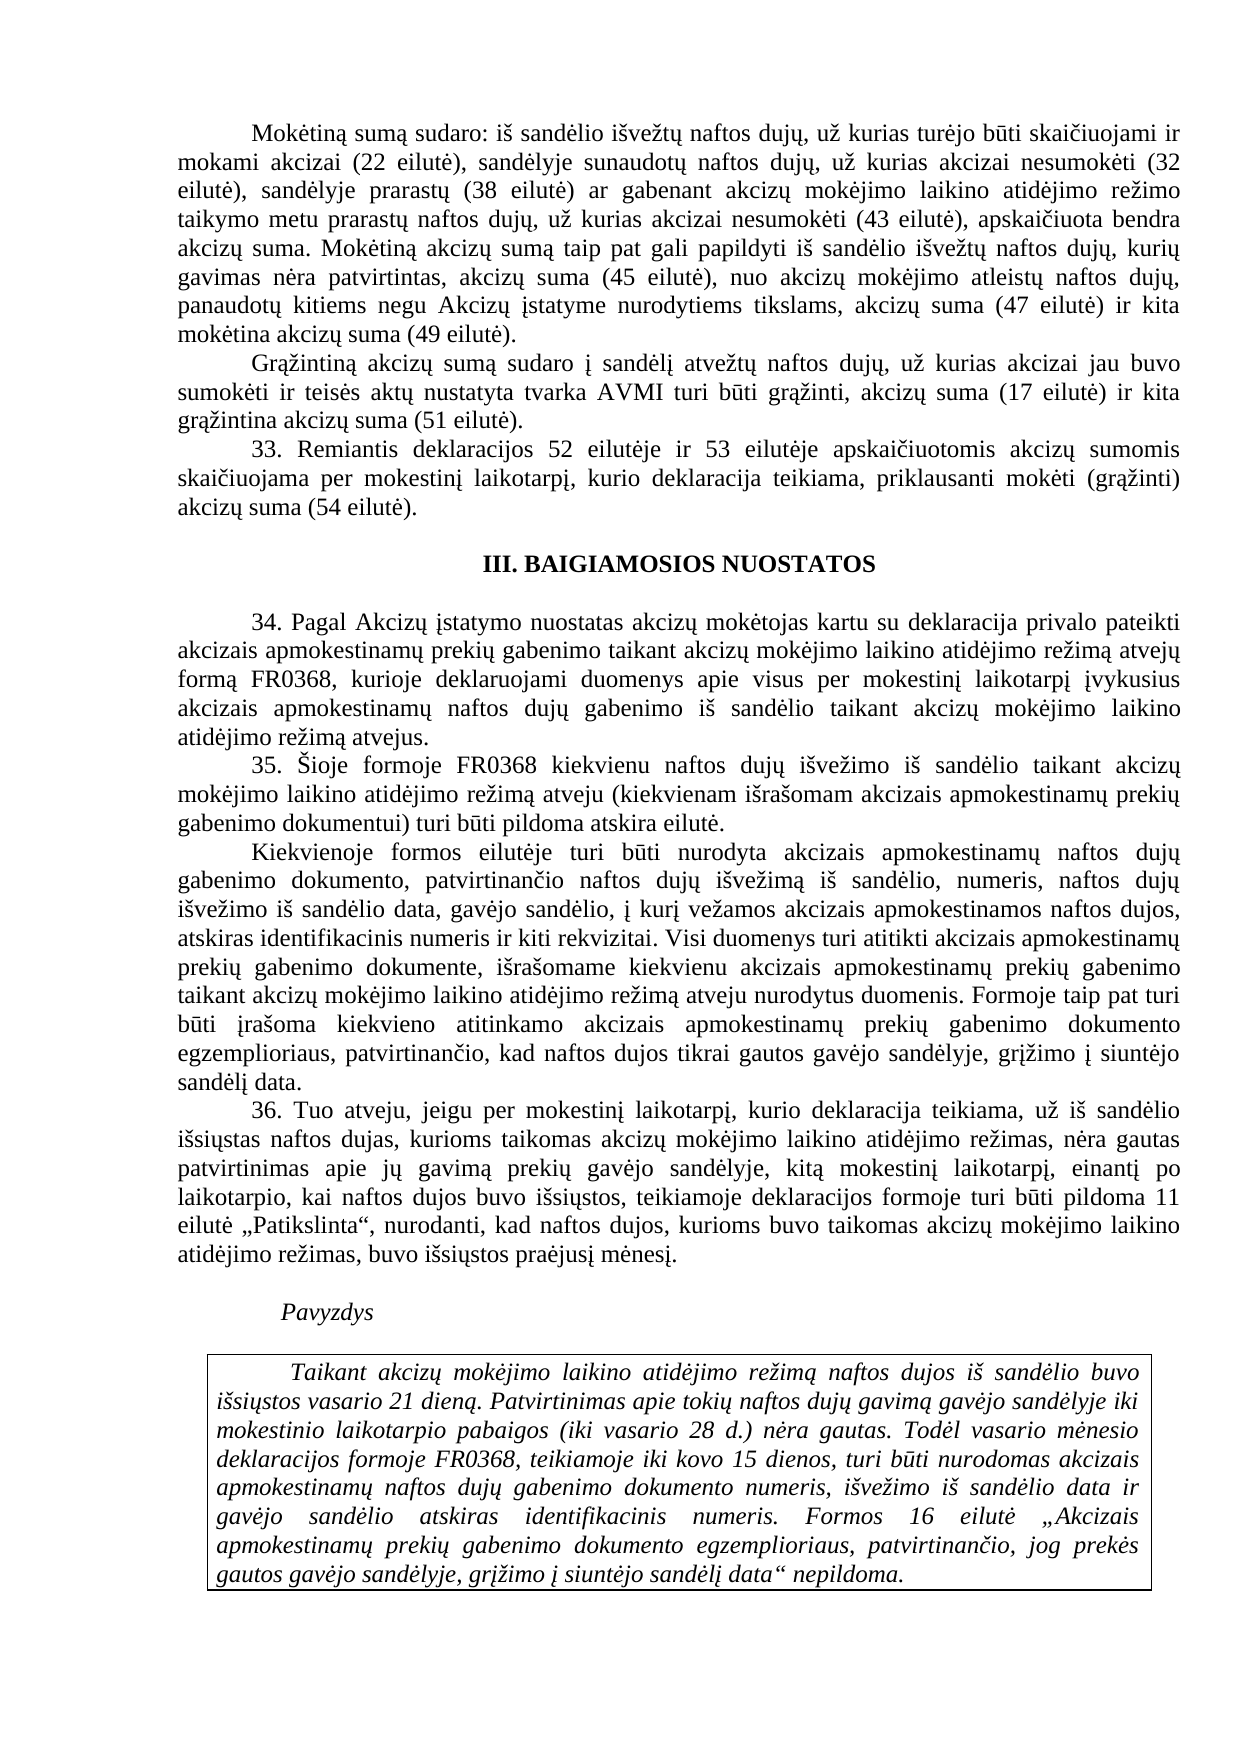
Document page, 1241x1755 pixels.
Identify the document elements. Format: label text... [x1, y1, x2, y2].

text Mokėtiną sumą sudaro: iš sandėlio išvežtų naftos dujų, už kurias turėjo būti skaičiuojami ir mokami akcizai (22 eilutė), sandėlyje sunaudotų naftos dujų, už kurias akcizai nesumokėti (32 eilutė), sandėlyje prarastų (38 eilutė) ar gabenant akcizų mokėjimo laikino atidėjimo režimo taikymo metu prarastų naftos dujų, už kurias akcizai nesumokėti (43 eilutė), apskaičiuota bendra akcizų suma. Mokėtiną akcizų sumą taip pat gali papildyti iš sandėlio išvežtų naftos dujų, kurių gavimas nėra patvirtintas, akcizų suma (45 eilutė), nuo akcizų mokėjimo atleistų naftos dujų, panaudotų kitiems negu Akcizų įstatyme nurodytiems tikslams, akcizų suma (47 eilutė) ir kita mokėtina akcizų suma (49 eilutė). [177, 118, 1181, 348]
text 34. Pagal Akcizų įstatymo nuostatas akcizų mokėtojas kartu su deklaracija privalo pateikti akcizais apmokestinamų prekių gabenimo taikant akcizų mokėjimo laikino atidėjimo režimą atvejų formą FR0368, kurioje deklaruojami duomenys apie visus per mokestinį laikotarpį įvykusius akcizais apmokestinamų naftos dujų gabenimo iš sandėlio taikant akcizų mokėjimo laikino atidėjimo režimą atvejus. [177, 607, 1181, 751]
text 36. Tuo atveju, jeigu per mokestinį laikotarpį, kurio deklaracija teikiama, už iš sandėlio išsiųstas naftos dujas, kurioms taikomas akcizų mokėjimo laikino atidėjimo režimas, nėra gautas patvirtinimas apie jų gavimą prekių gavėjo sandėlyje, kitą mokestinį laikotarpį, einantį po laikotarpio, kai naftos dujos buvo išsiųstos, teikiamoje deklaracijos formoje turi būti pildoma 11 eilutė „Patikslinta“, nurodanti, kad naftos dujos, kurioms buvo taikomas akcizų mokėjimo laikino atidėjimo režimas, buvo išsiųstos praėjusį mėnesį. [177, 1096, 1181, 1268]
text III. BAIGIAMOSIOS NUOSTATOS [177, 549, 1181, 578]
text 35. Šioje formoje FR0368 kiekvienu naftos dujų išvežimo iš sandėlio taikant akcizų mokėjimo laikino atidėjimo režimą atveju (kiekvienam išrašomam akcizais apmokestinamų prekių gabenimo dokumentui) turi būti pildoma atskira eilutė. [177, 751, 1181, 837]
text Kiekvienoje formos eilutėje turi būti nurodyta akcizais apmokestinamų naftos dujų gabenimo dokumento, patvirtinančio naftos dujų išvežimą iš sandėlio, numeris, naftos dujų išvežimo iš sandėlio data, gavėjo sandėlio, į kurį vežamos akcizais apmokestinamos naftos dujos, atskiras identifikacinis numeris ir kiti rekvizitai. Visi duomenys turi atitikti akcizais apmokestinamų prekių gabenimo dokumente, išrašomame kiekvienu akcizais apmokestinamų prekių gabenimo taikant akcizų mokėjimo laikino atidėjimo režimą atveju nurodytus duomenis. Formoje taip pat turi būti įrašoma kiekvieno atitinkamo akcizais apmokestinamų prekių gabenimo dokumento egzemplioriaus, patvirtinančio, kad naftos dujos tikrai gautos gavėjo sandėlyje, grįžimo į siuntėjo sandėlį data. [177, 837, 1181, 1096]
text Pavyzdys [207, 1297, 1152, 1326]
text 33. Remiantis deklaracijos 52 eilutėje ir 53 eilutėje apskaičiuotomis akcizų sumomis skaičiuojama per mokestinį laikotarpį, kurio deklaracija teikiama, priklausanti mokėti (grąžinti) akcizų suma (54 eilutė). [177, 434, 1181, 521]
text Grąžintiną akcizų sumą sudaro į sandėlį atvežtų naftos dujų, už kurias akcizai jau buvo sumokėti ir teisės aktų nustatyta tvarka AVMI turi būti grąžinti, akcizų suma (17 eilutė) ir kita grąžintina akcizų suma (51 eilutė). [177, 348, 1181, 434]
text Taikant akcizų mokėjimo laikino atidėjimo režimą naftos dujos iš sandėlio buvo išsiųstos vasario 21 dieną. Patvirtinimas apie tokių naftos dujų gavimą gavėjo sandėlyje iki mokestinio laikotarpio pabaigos (iki vasario 28 d.) nėra gautas. Todėl vasario mėnesio deklaracijos formoje FR0368, teikiamoje iki kovo 15 dienos, turi būti nurodomas akcizais apmokestinamų naftos dujų gabenimo dokumento numeris, išvežimo iš sandėlio data ir gavėjo sandėlio atskiras identifikacinis numeris. Formos 16 eilutė „Akcizais apmokestinamų prekių gabenimo dokumento egzemplioriaus, patvirtinančio, jog prekės gautos gavėjo sandėlyje, grįžimo į siuntėjo sandėlį data“ nepildoma. [208, 1355, 1151, 1589]
